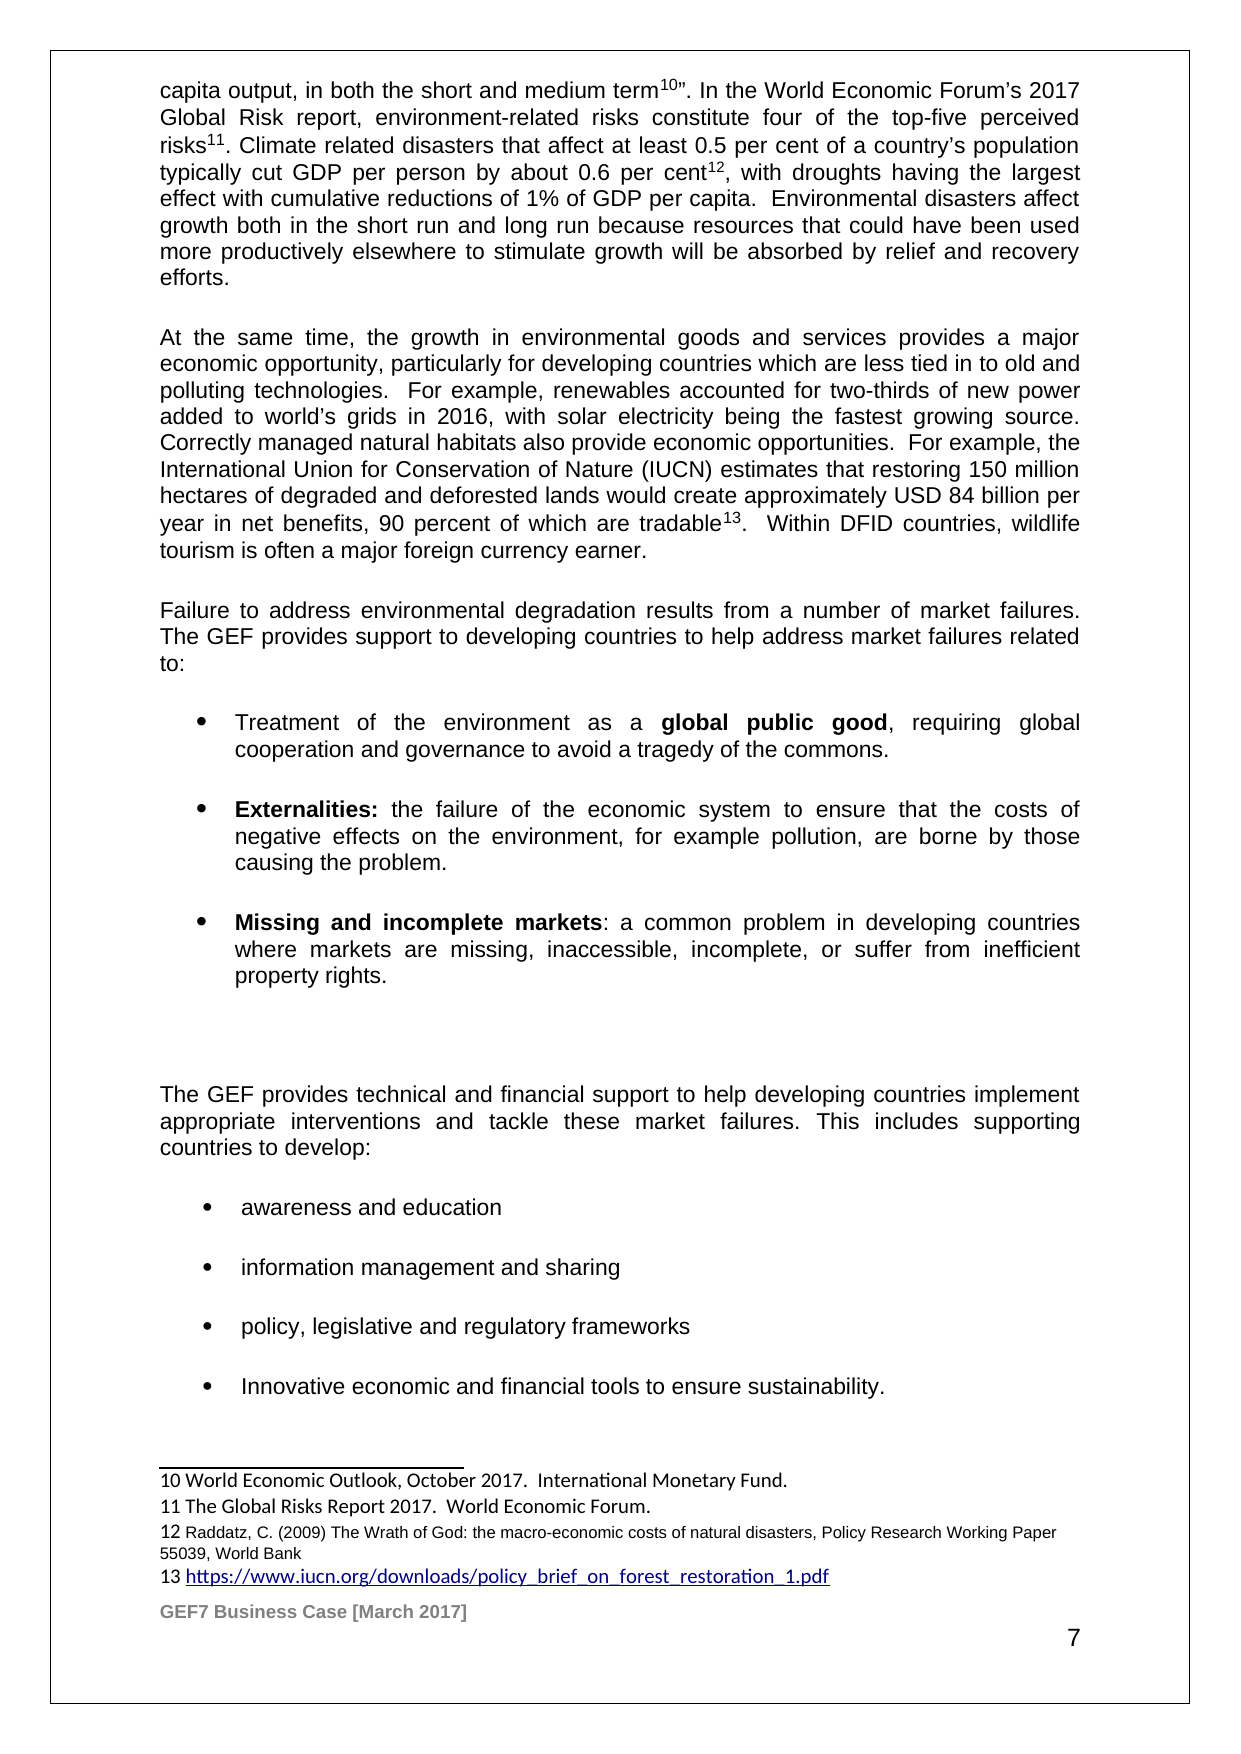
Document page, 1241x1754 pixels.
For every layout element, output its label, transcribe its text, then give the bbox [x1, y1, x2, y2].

list Treatment of the environment as a global public good, requiring global cooperation and governance to avoid a tragedy of the commons. [197, 709, 1081, 762]
text capita output, in both the short and medium term”. In the World Economic Forum’s 2017 Global Risk report, environment-related risks constitute four of the top-five perceived risks. Climate related disasters that affect at least 0.5 per cent of a country’s population typically cut GDP per person by about 0.6 per cent, with droughts having the largest effect with cumulative reductions of 1% of GDP per capita. Environmental disasters affect growth both in the short run and long run because resources that could have been used more productively elsewhere to stimulate growth will be absorbed by relief and recovery efforts. [159, 75, 1081, 291]
list awareness and education [203, 1194, 1081, 1220]
text https://www.iucn.org/downloads/policy_brief_on_forest_restoration_1.pdf [159, 1563, 1081, 1588]
list Missing and incomplete markets: a common problem in developing countries where markets are missing, inaccessible, incomplete, or suffer from inefficient property rights. [197, 909, 1081, 988]
text Failure to address environmental degradation results from a number of market failures. The GEF provides support to developing countries to help address market failures related to: [159, 597, 1081, 676]
text The GEF provides technical and financial support to help developing countries implement appropriate interventions and tackle these market failures. This includes supporting countries to develop: [159, 1081, 1081, 1160]
list policy, legislative and regulatory frameworks [203, 1313, 1081, 1339]
text World Economic Outlook, October 2017. International Monetary Fund. [159, 1468, 1081, 1493]
list information management and sharing [203, 1253, 1081, 1280]
list Innovative economic and financial tools to ensure sustainability. [203, 1373, 1081, 1399]
list Externalities: the failure of the economic system to ensure that the costs of negative effects on the environment, for example pollution, are borne by those causing the problem. [197, 796, 1081, 875]
text The Global Risks Report 2017. World Economic Forum. [159, 1493, 1081, 1518]
text Raddatz, C. (2009) The Wrath of God: the macro-economic costs of natural disasters, Policy Research Working Paper 55039, World Bank [159, 1518, 1081, 1563]
text At the same time, the growth in environmental goods and services provides a major economic opportunity, particularly for developing countries which are less tied in to old and polluting technologies. For example, renewables accounted for two-thirds of new power added to world’s grids in 2016, with solar electricity being the fastest growing source. Correctly managed natural habitats also provide economic opportunities. For example, the International Union for Conservation of Nature (IUCN) estimates that restoring 150 million hectares of degraded and deforested lands would create approximately USD 84 billion per year in net benefits, 90 percent of which are tradable. Within DFID countries, wildlife tourism is often a major foreign currency earner. [159, 324, 1081, 563]
